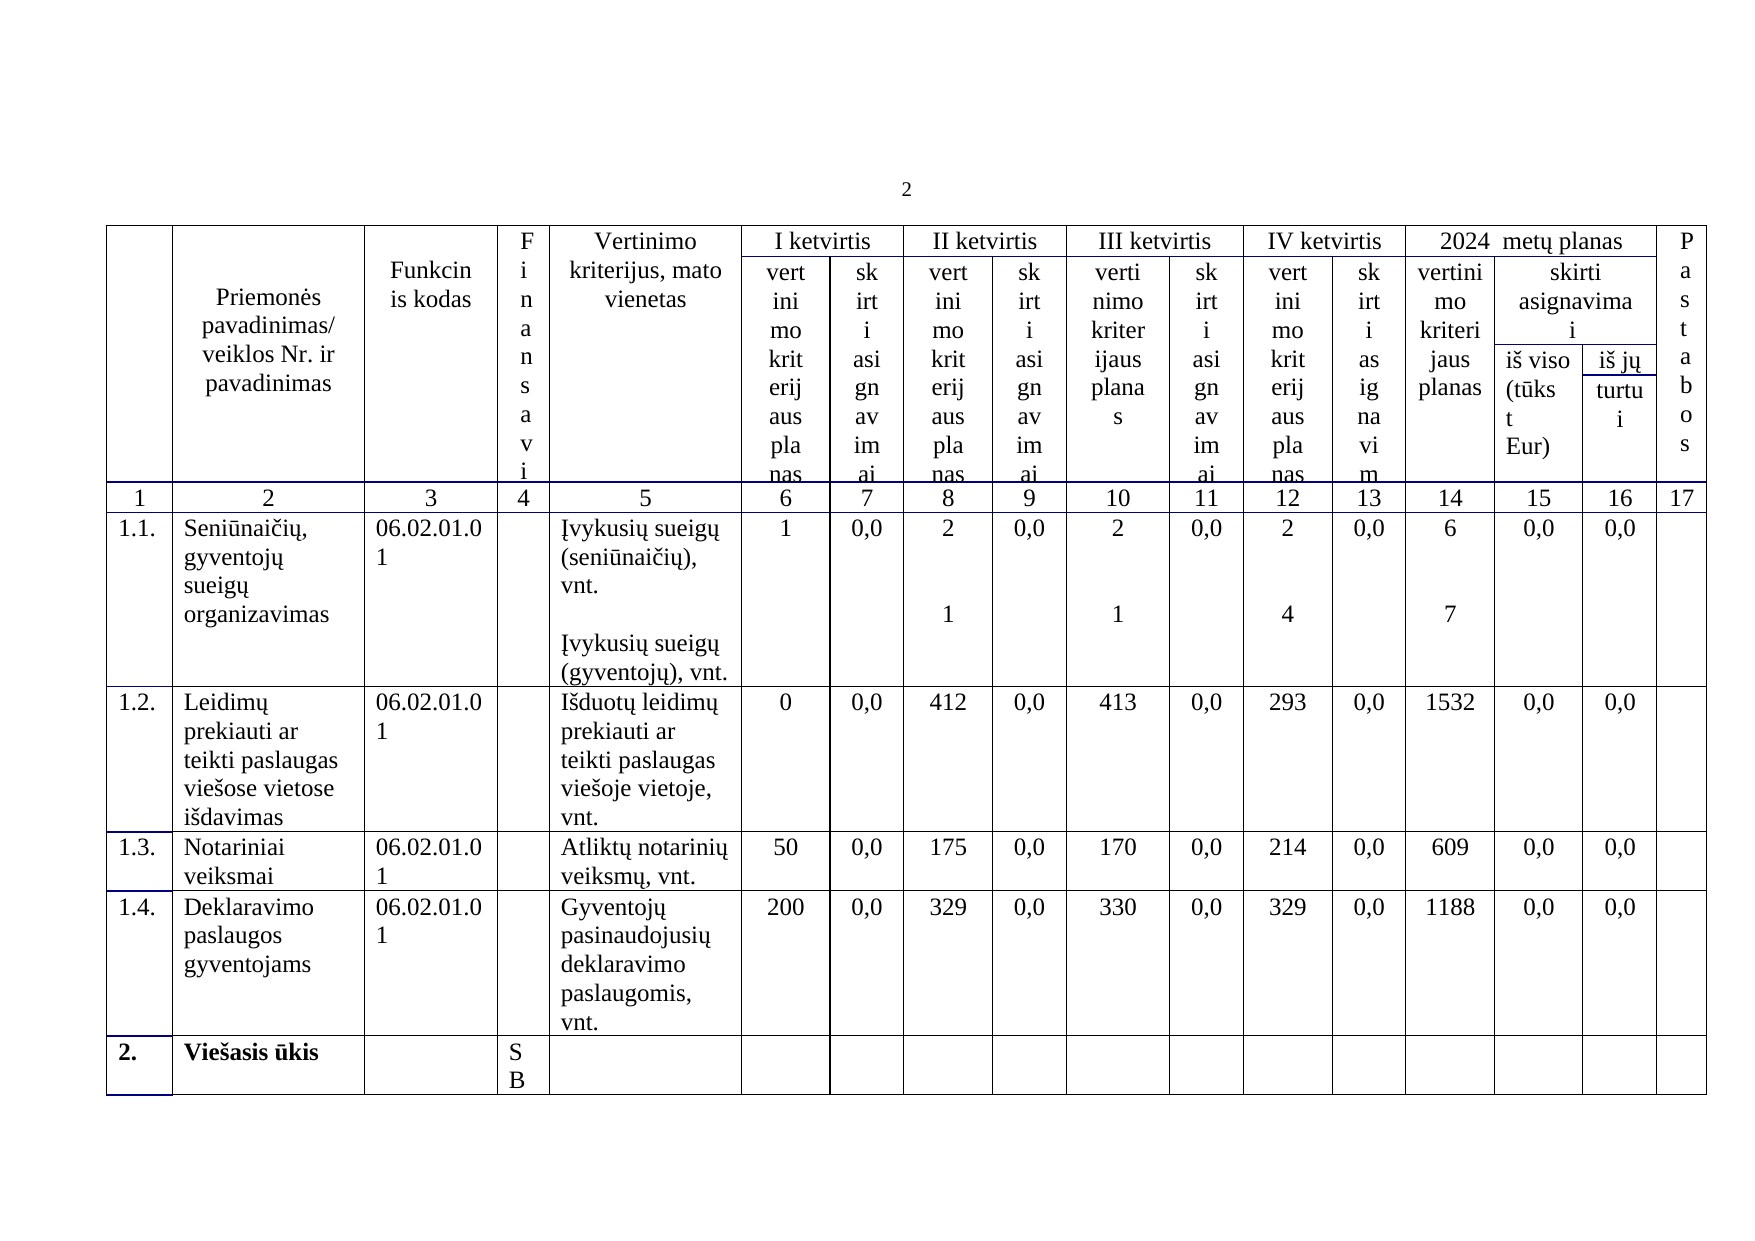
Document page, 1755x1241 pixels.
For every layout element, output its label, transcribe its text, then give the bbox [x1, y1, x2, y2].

table_cell 0,0 [831, 687, 903, 831]
table_cell skirti asignavimai [831, 257, 903, 481]
table_cell 0,0 [831, 513, 903, 686]
table_header Pastabos [1657, 226, 1706, 481]
table_header Vertinimo kriterijus, mato vienetas [550, 226, 741, 481]
table_cell 2 1 [1067, 513, 1169, 686]
table_cell [498, 891, 549, 1035]
table_cell 0,0 [1495, 891, 1582, 1035]
table_cell [904, 1036, 992, 1094]
table_cell 329 [1244, 891, 1332, 1035]
table_cell Atliktų notarinių veiksmų, vnt. [550, 832, 741, 890]
table_cell 11 [1170, 483, 1243, 512]
table_cell 1 [107, 483, 172, 512]
table_cell iš jų [1583, 345, 1656, 374]
table_cell 0,0 [993, 891, 1066, 1035]
table_cell 14 [1406, 483, 1494, 512]
table_cell [498, 687, 549, 831]
table_cell 4 [498, 483, 549, 512]
table_header I ketvirtis [742, 226, 903, 256]
table_cell 17 [1657, 483, 1706, 512]
table_cell 10 [1067, 483, 1169, 512]
table_cell Įvykusių sueigų (seniūnaičių), vnt. Įvykusių sueigų (gyventojų), vnt. [550, 513, 741, 686]
table_cell skirti asignavimai [1495, 257, 1656, 344]
table_cell [1333, 1036, 1405, 1094]
table_cell 0,0 [993, 832, 1066, 890]
table_cell 0,0 [1495, 513, 1582, 686]
table_cell 6 [742, 483, 829, 512]
table_cell [1406, 1036, 1494, 1094]
table_cell 0,0 [1495, 687, 1582, 831]
table_header III ketvirtis [1067, 226, 1243, 256]
table_cell [498, 832, 549, 890]
table_cell 0,0 [1495, 832, 1582, 890]
table_header [107, 226, 172, 481]
table_cell Išduotų leidimų prekiauti ar teikti paslaugas viešoje vietoje, vnt. [550, 687, 741, 831]
table_cell [1583, 1036, 1656, 1094]
table_cell vertinimo kriterijaus planas [1244, 257, 1332, 481]
table_cell 214 [1244, 832, 1332, 890]
table_cell iš viso (tūkst Eur) [1495, 345, 1582, 481]
table_cell 0,0 [1583, 891, 1656, 1035]
table_cell 413 [1067, 687, 1169, 831]
table_cell [1657, 832, 1706, 890]
table_cell [365, 1036, 497, 1094]
table_cell 3 [365, 483, 497, 512]
table_cell 12 [1244, 483, 1332, 512]
table_header IV ketvirtis [1244, 226, 1405, 256]
table_cell vertinimo kriterijaus planas [904, 257, 992, 481]
table_cell 175 [904, 832, 992, 890]
table_cell 0,0 [993, 513, 1066, 686]
table_cell [1657, 891, 1706, 1035]
table_cell skirti asignavimai [1333, 257, 1405, 481]
table_cell 1.1. [107, 513, 172, 686]
table_cell 2 4 [1244, 513, 1332, 686]
table_cell [1170, 1036, 1243, 1094]
table_cell 0,0 [1583, 832, 1656, 890]
table_cell 7 [831, 483, 903, 512]
table_cell 0,0 [1333, 687, 1405, 831]
table_cell 0,0 [1170, 513, 1243, 686]
table_cell vertinimo kriterijaus planas [742, 257, 829, 481]
table_cell 0,0 [1170, 832, 1243, 890]
table_cell [1657, 687, 1706, 831]
table_cell Deklaravimo paslaugos gyventojams [173, 891, 364, 1035]
table_cell 0 [742, 687, 829, 831]
table_cell [831, 1036, 903, 1094]
table_header 2024 metų planas [1406, 226, 1656, 256]
table_cell 2 1 [904, 513, 992, 686]
table_cell 50 [742, 832, 829, 890]
table_cell 0,0 [1333, 832, 1405, 890]
table_header Funkcinis kodas [365, 226, 497, 481]
table_cell 200 [742, 891, 829, 1035]
table_cell [1657, 1036, 1706, 1094]
table_cell 1188 [1406, 891, 1494, 1035]
table_cell 0,0 [1170, 891, 1243, 1035]
table_cell 0,0 [831, 891, 903, 1035]
table_cell [1067, 1036, 1169, 1094]
table_cell 170 [1067, 832, 1169, 890]
table_cell 5 [550, 483, 741, 512]
table_cell [742, 1036, 829, 1094]
table_cell 06.02.01.01 [365, 891, 497, 1035]
table_cell Seniūnaičių, gyventojų sueigų organizavimas [173, 513, 364, 686]
table_cell Viešasis ūkis [173, 1036, 364, 1094]
table_cell turtui [1583, 376, 1656, 481]
table_cell 9 [993, 483, 1066, 512]
table_cell 330 [1067, 891, 1169, 1035]
table_cell 06.02.01.01 [365, 832, 497, 890]
table_cell 0,0 [1583, 513, 1656, 686]
table_cell 329 [904, 891, 992, 1035]
table_cell SB [498, 1036, 549, 1094]
table_cell 0,0 [831, 832, 903, 890]
table_cell vertinimo kriterijaus planas [1067, 257, 1169, 481]
table_cell 0,0 [993, 687, 1066, 831]
table_cell Gyventojų pasinaudojusių deklaravimo paslaugomis, vnt. [550, 891, 741, 1035]
table_cell 2. [107, 1037, 172, 1094]
table_cell 1 [742, 513, 829, 686]
table_cell 8 [904, 483, 992, 512]
table_cell skirti asignavimai [1170, 257, 1243, 481]
table_cell 1532 [1406, 687, 1494, 831]
table_cell 0,0 [1583, 687, 1656, 831]
table_cell [1244, 1036, 1332, 1094]
table_cell 0,0 [1333, 891, 1405, 1035]
table_cell skirti asignavimai [993, 257, 1066, 481]
table_header Finansavimo šaltiniai [498, 226, 549, 481]
table_cell [1495, 1036, 1582, 1094]
table_cell 1.4. [107, 892, 172, 1035]
table_cell 2 [173, 483, 364, 512]
table_cell 1.3. [107, 833, 172, 890]
table_cell [498, 513, 549, 686]
table_cell 0,0 [1333, 513, 1405, 686]
table_cell 412 [904, 687, 992, 831]
table_cell 6 7 [1406, 513, 1494, 686]
table_header Priemonės pavadinimas/ veiklos Nr. ir pavadinimas [173, 226, 364, 481]
table_cell 13 [1333, 483, 1405, 512]
table_cell 06.02.01.01 [365, 687, 497, 831]
table_cell [1657, 513, 1706, 686]
table_cell 16 [1583, 483, 1656, 512]
table_cell 15 [1495, 483, 1582, 512]
table_cell 06.02.01.01 [365, 513, 497, 686]
table_header II ketvirtis [904, 226, 1066, 256]
table_cell [993, 1036, 1066, 1094]
table_cell 1.2. [107, 687, 172, 831]
table_cell 0,0 [1170, 687, 1243, 831]
table_cell vertinimo kriterijaus planas [1406, 257, 1494, 481]
table_cell 293 [1244, 687, 1332, 831]
table_cell 609 [1406, 832, 1494, 890]
table_cell Leidimų prekiauti ar teikti paslaugas viešose vietose išdavimas [173, 687, 364, 831]
table_cell [550, 1036, 741, 1094]
table_cell Notariniai veiksmai [173, 832, 364, 890]
